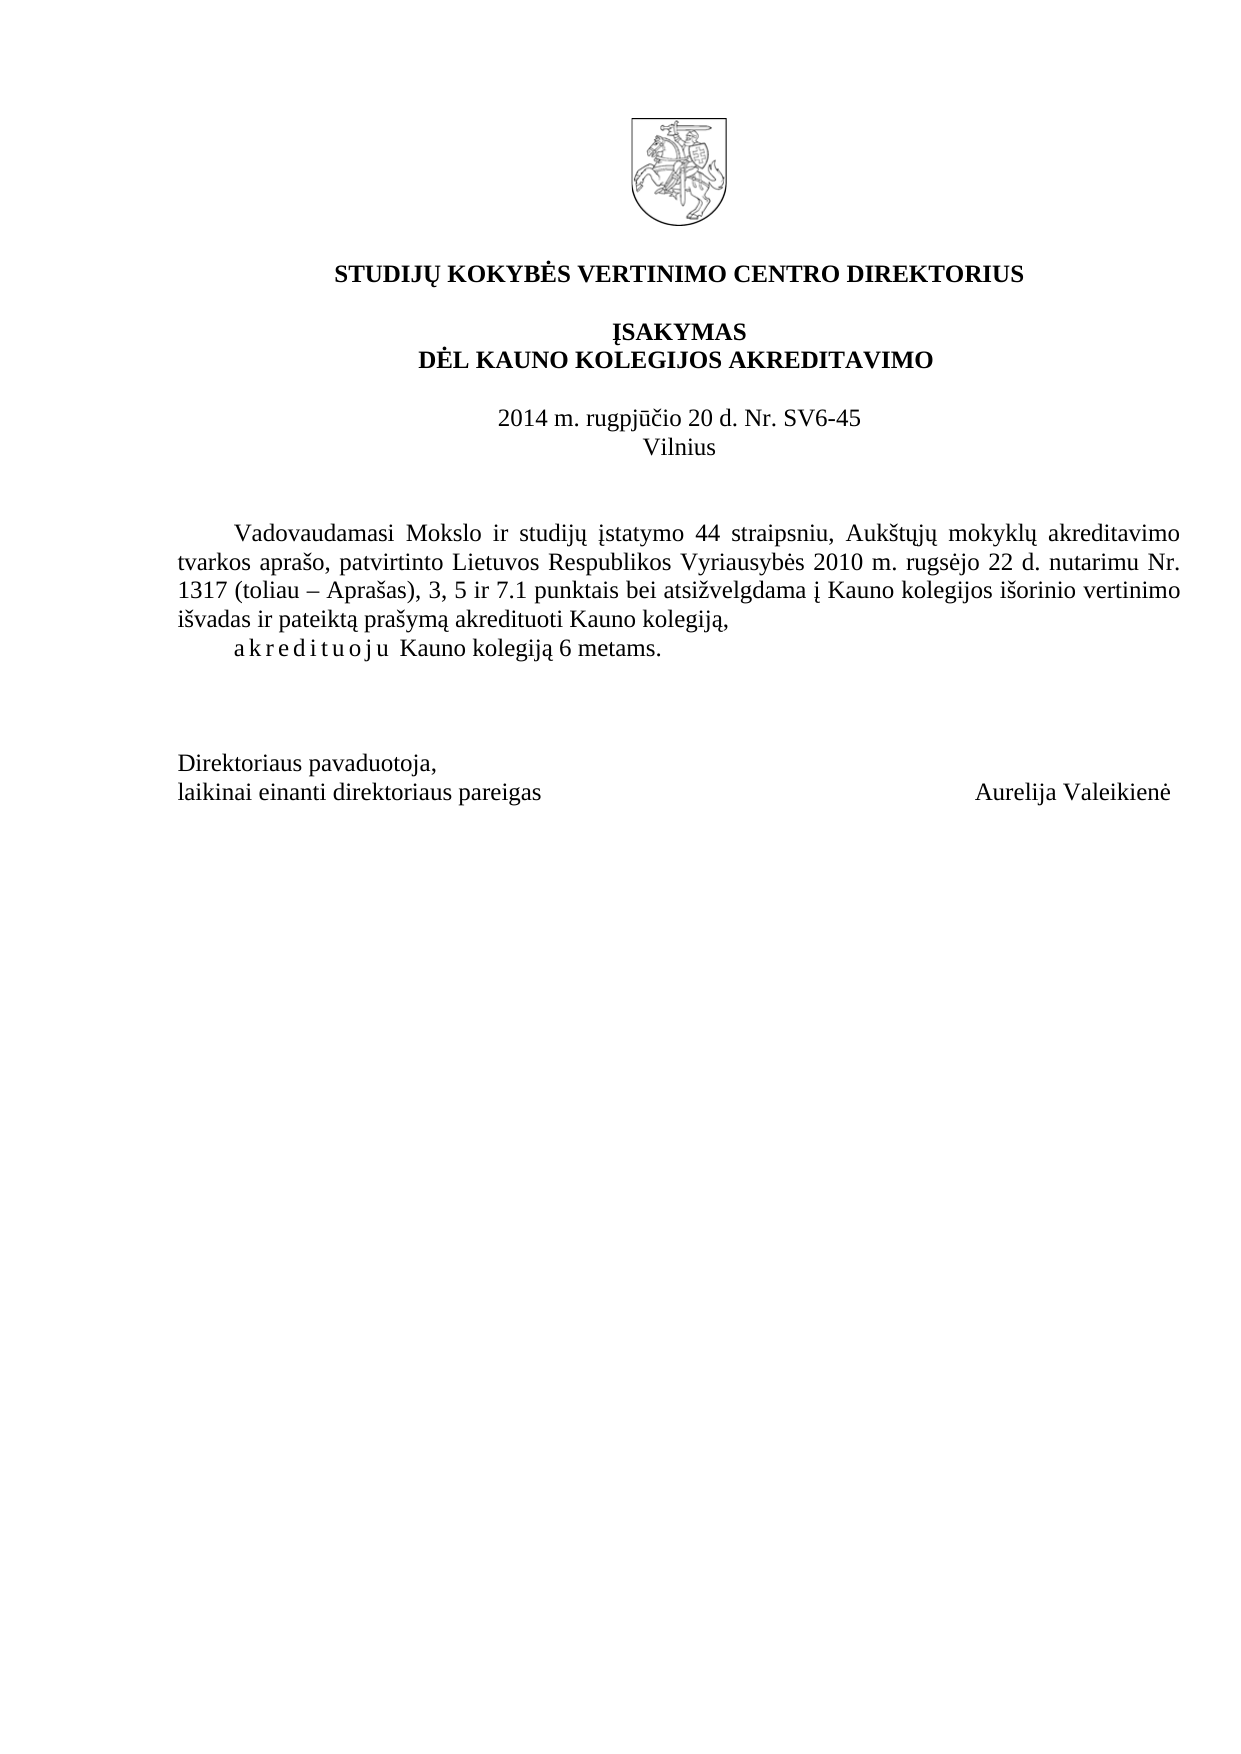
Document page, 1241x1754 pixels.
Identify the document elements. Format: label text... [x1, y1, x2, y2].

text DĖL KAUNO KOLEGIJOS AKREDITAVIMO [177, 345, 1181, 374]
text Vilnius [177, 432, 1181, 460]
text Vadovaudamasi Mokslo ir studijų įstatymo 44 straipsniu, Aukštųjų mokyklų akreditavimo tvarkos aprašo, patvirtinto Lietuvos Respublikos Vyriausybės 2010 m. rugsėjo 22 d. nutarimu Nr. 1317 (toliau – Aprašas), 3, 5 ir 7.1 punktais bei atsižvelgdama į Kauno kolegijos išorinio vertinimo išvadas ir pateiktą prašymą akredituoti Kauno kolegiją, [177, 518, 1181, 633]
text 2014 m. rugpjūčio 20 d. Nr. SV6-45 [177, 403, 1181, 432]
text ĮSAKYMAS [177, 317, 1181, 345]
text akredituoju Kauno kolegiją 6 metams. [177, 633, 1181, 662]
text Direktoriaus pavaduotoja, [177, 748, 1181, 777]
text STUDIJŲ KOKYBĖS VERTINIMO CENTRO DIREKTORIUS [177, 259, 1181, 288]
text laikinai einanti direktoriaus pareigas Aurelija Valeikienė [177, 777, 1181, 805]
